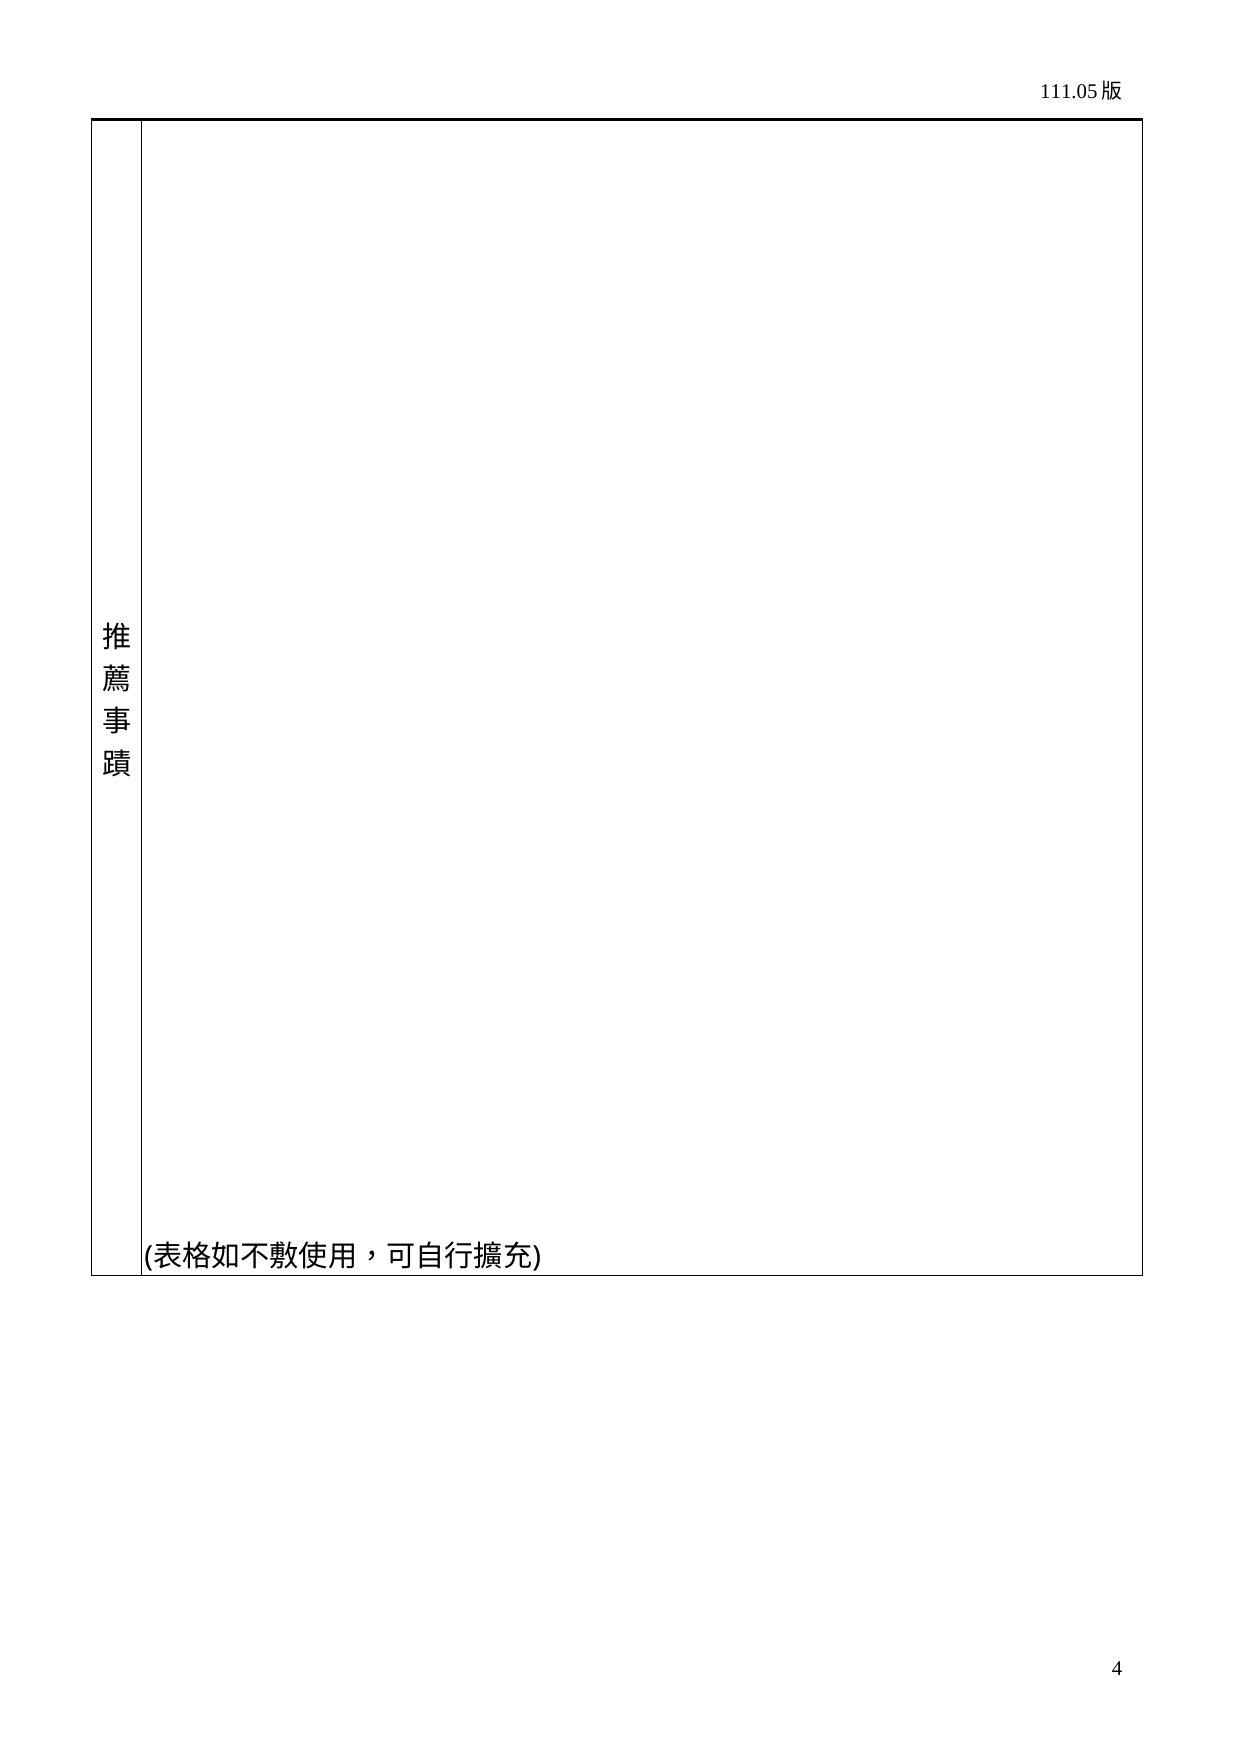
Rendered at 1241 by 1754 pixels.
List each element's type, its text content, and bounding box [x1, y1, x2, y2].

table_cell (表格如不敷使用，可自行擴充) [142, 121, 1142, 1275]
table_cell 推薦事蹟 [92, 121, 141, 1275]
